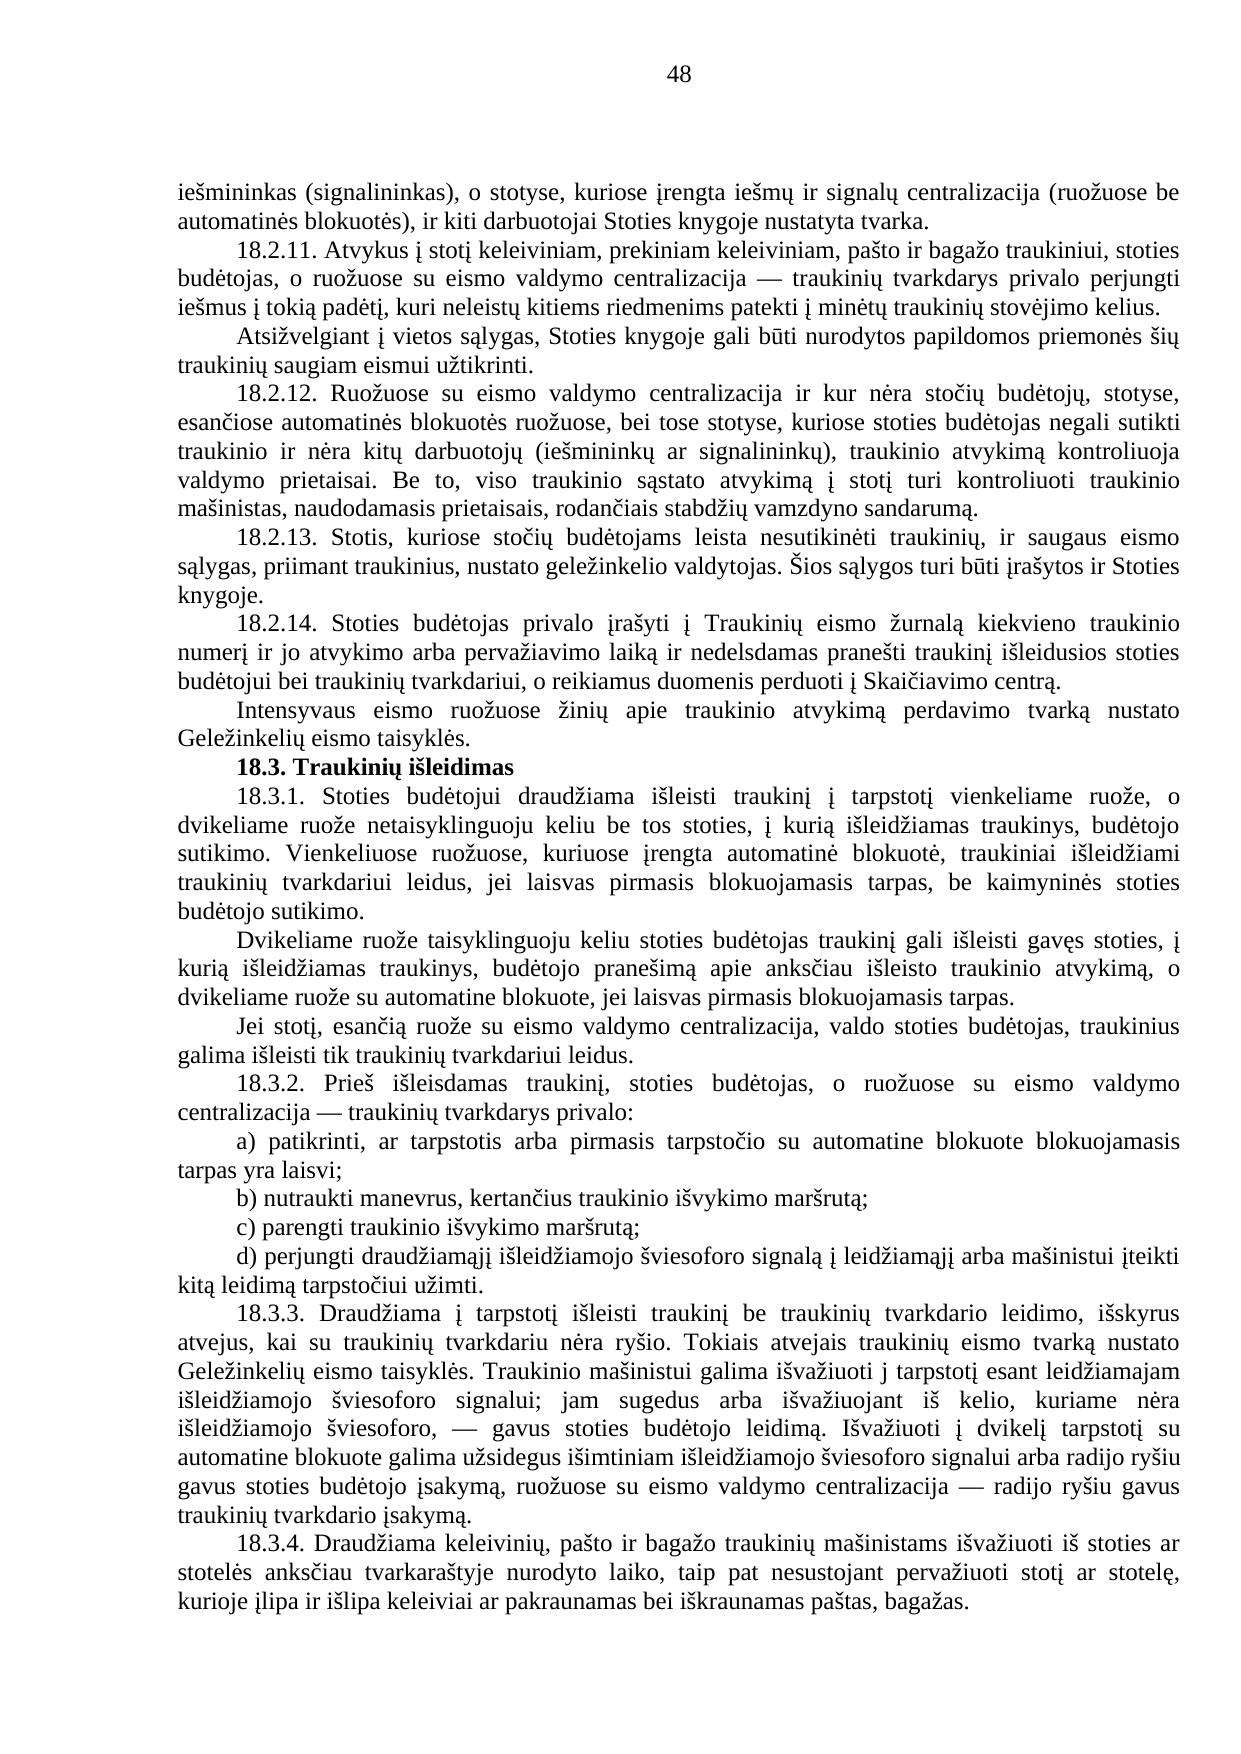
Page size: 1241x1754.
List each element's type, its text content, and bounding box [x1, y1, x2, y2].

text 18.3. Traukinių išleidimas [236, 752, 1139, 781]
text d) perjungti draudžiamąjį išleidžiamojo šviesoforo signalą į leidžiamąjį arba mašinistui įteikti kitą leidimą tarpstočiui užimti. [177, 1241, 1181, 1298]
text Atsižvelgiant į vietos sąlygas, Stoties knygoje gali būti nurodytos papildomos priemonės šių traukinių saugiam eismui užtikrinti. [177, 321, 1181, 378]
text 18.2.11. Atvykus į stotį keleiviniam, prekiniam keleiviniam, pašto ir bagažo traukiniui, stoties budėtojas, o ruožuose su eismo valdymo centralizacija — traukinių tvarkdarys privalo perjungti iešmus į tokią padėtį, kuri neleistų kitiems riedmenims patekti į minėtų traukinių stovėjimo kelius. [177, 235, 1181, 321]
text Dvikeliame ruože taisyklinguoju keliu stoties budėtojas traukinį gali išleisti gavęs stoties, į kurią išleidžiamas traukinys, budėtojo pranešimą apie anksčiau išleisto traukinio atvykimą, o dvikeliame ruože su automatine blokuote, jei laisvas pirmasis blokuojamasis tarpas. [177, 925, 1181, 1011]
text 18.2.14. Stoties budėtojas privalo įrašyti į Traukinių eismo žurnalą kiekvieno traukinio numerį ir jo atvykimo arba pervažiavimo laiką ir nedelsdamas pranešti traukinį išleidusios stoties budėtojui bei traukinių tvarkdariui, o reikiamus duomenis perduoti į Skaičiavimo centrą. [177, 608, 1181, 695]
text 18.3.4. Draudžiama keleivinių, pašto ir bagažo traukinių mašinistams išvažiuoti iš stoties ar stotelės anksčiau tvarkaraštyje nurodyto laiko, taip pat nesustojant pervažiuoti stotį ar stotelę, kurioje įlipa ir išlipa keleiviai ar pakraunamas bei iškraunamas paštas, bagažas. [177, 1528, 1181, 1615]
text 18.3.1. Stoties budėtojui draudžiama išleisti traukinį į tarpstotį vienkeliame ruože, o dvikeliame ruože netaisyklinguoju keliu be tos stoties, į kurią išleidžiamas traukinys, budėtojo sutikimo. Vienkeliuose ruožuose, kuriuose įrengta automatinė blokuotė, traukiniai išleidžiami traukinių tvarkdariui leidus, jei laisvas pirmasis blokuojamasis tarpas, be kaimyninės stoties budėtojo sutikimo. [177, 781, 1181, 925]
text 18.3.3. Draudžiama į tarpstotį išleisti traukinį be traukinių tvarkdario leidimo, išskyrus atvejus, kai su traukinių tvarkdariu nėra ryšio. Tokiais atvejais traukinių eismo tvarką nustato Geležinkelių eismo taisyklės. Traukinio mašinistui galima išvažiuoti j tarpstotį esant leidžiamajam išleidžiamojo šviesoforo signalui; jam sugedus arba išvažiuojant iš kelio, kuriame nėra išleidžiamojo šviesoforo, — gavus stoties budėtojo leidimą. Išvažiuoti į dvikelį tarpstotį su automatine blokuote galima užsidegus išimtiniam išleidžiamojo šviesoforo signalui arba radijo ryšiu gavus stoties budėtojo įsakymą, ruožuose su eismo valdymo centralizacija — radijo ryšiu gavus traukinių tvarkdario įsakymą. [177, 1298, 1181, 1528]
text a) patikrinti, ar tarpstotis arba pirmasis tarpstočio su automatine blokuote blokuojamasis tarpas yra laisvi; [177, 1126, 1181, 1183]
text Intensyvaus eismo ruožuose žinių apie traukinio atvykimą perdavimo tvarką nustato Geležinkelių eismo taisyklės. [177, 695, 1181, 752]
text b) nutraukti manevrus, kertančius traukinio išvykimo maršrutą; [177, 1183, 1181, 1212]
text Jei stotį, esančią ruože su eismo valdymo centralizacija, valdo stoties budėtojas, traukinius galima išleisti tik traukinių tvarkdariui leidus. [177, 1011, 1181, 1068]
text 18.2.13. Stotis, kuriose stočių budėtojams leista nesutikinėti traukinių, ir saugaus eismo sąlygas, priimant traukinius, nustato geležinkelio valdytojas. Šios sąlygos turi būti įrašytos ir Stoties knygoje. [177, 522, 1181, 608]
text 18.3.2. Prieš išleisdamas traukinį, stoties budėtojas, o ruožuose su eismo valdymo centralizacija — traukinių tvarkdarys privalo: [177, 1068, 1181, 1126]
text 18.2.12. Ruožuose su eismo valdymo centralizacija ir kur nėra stočių budėtojų, stotyse, esančiose automatinės blokuotės ruožuose, bei tose stotyse, kuriose stoties budėtojas negali sutikti traukinio ir nėra kitų darbuotojų (iešmininkų ar signalininkų), traukinio atvykimą kontroliuoja valdymo prietaisai. Be to, viso traukinio sąstato atvykimą į stotį turi kontroliuoti traukinio mašinistas, naudodamasis prietaisais, rodančiais stabdžių vamzdyno sandarumą. [177, 378, 1181, 522]
text c) parengti traukinio išvykimo maršrutą; [177, 1212, 1181, 1241]
text iešmininkas (signalininkas), o stotyse, kuriose įrengta iešmų ir signalų centralizacija (ruožuose be automatinės blokuotės), ir kiti darbuotojai Stoties knygoje nustatyta tvarka. [177, 177, 1181, 235]
